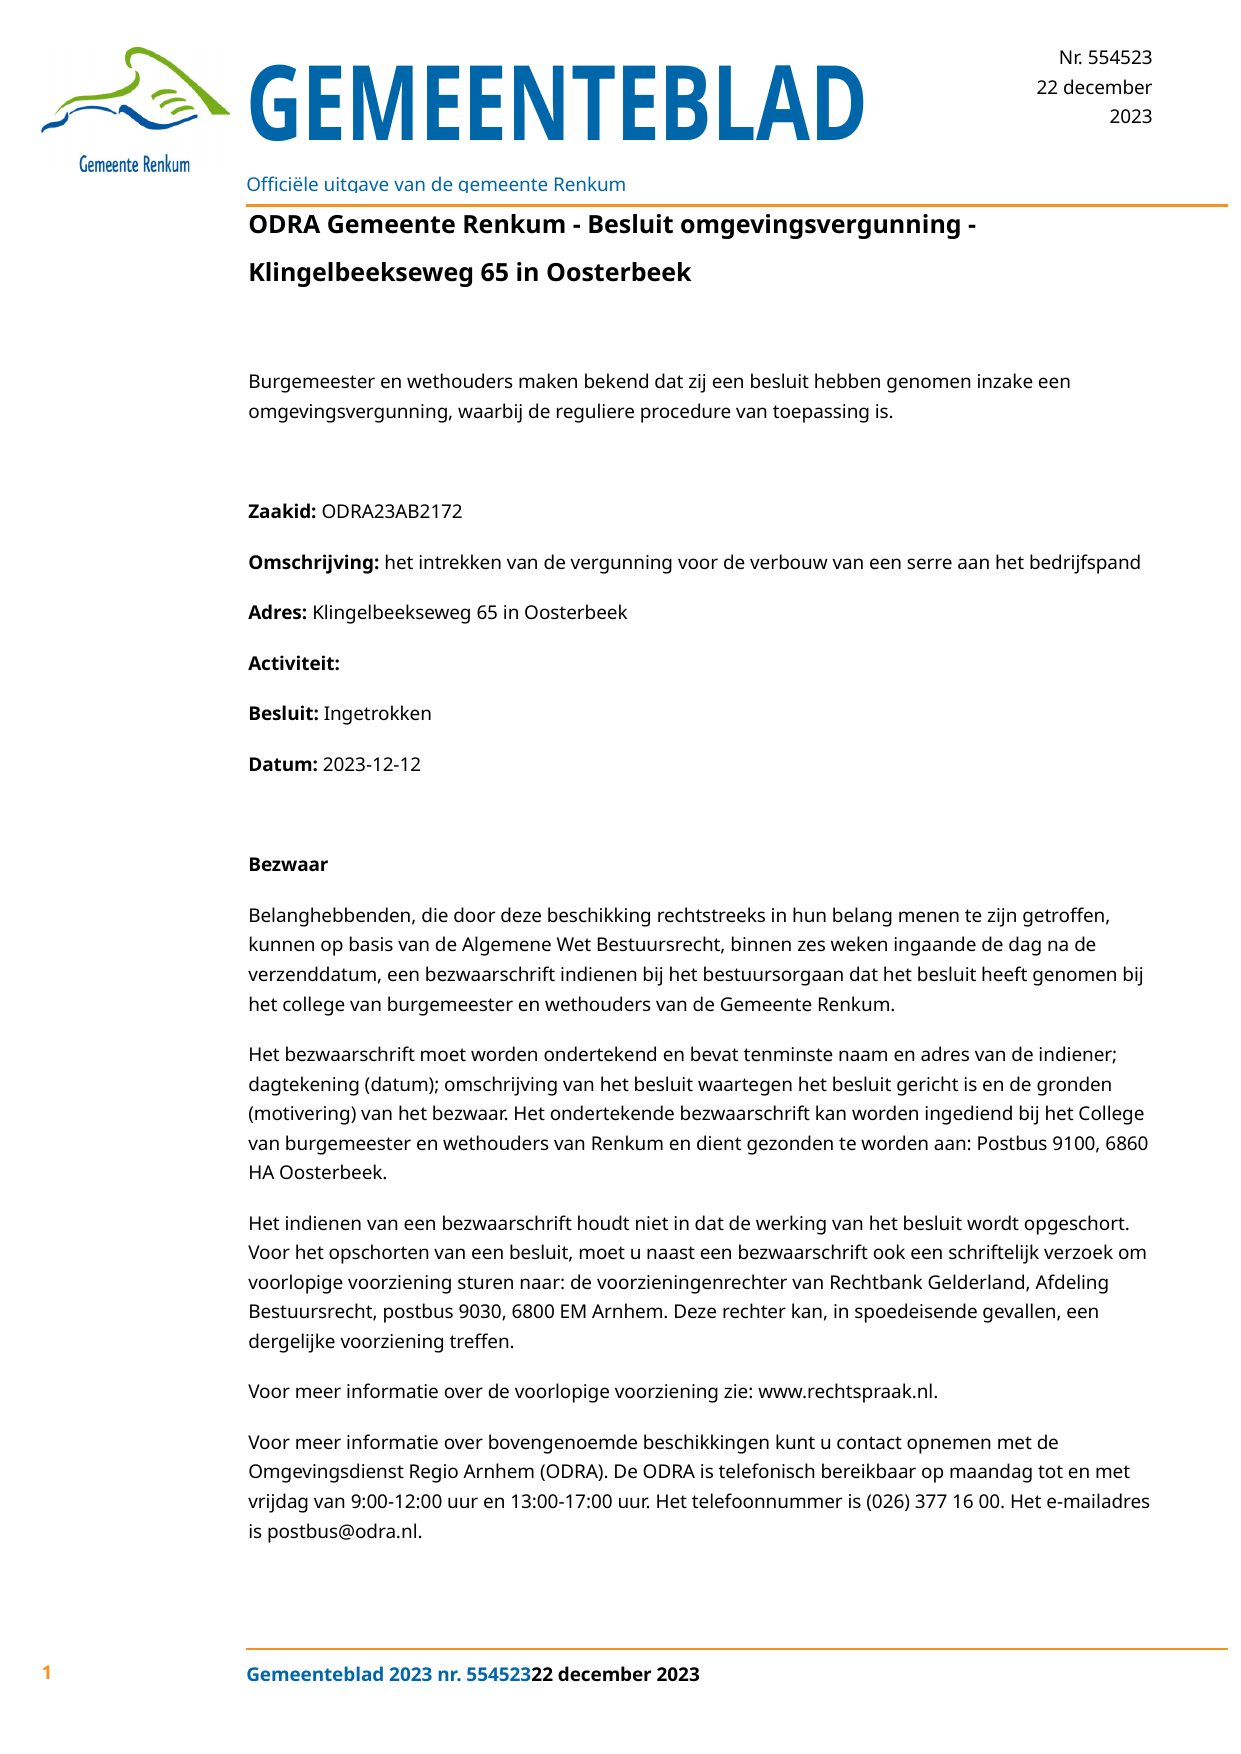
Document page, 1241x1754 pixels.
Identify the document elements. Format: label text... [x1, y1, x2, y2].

text ODRA Gemeente Renkum - Besluit omgevingsvergunning - Klingelbeekseweg 65 in Oosterbeek [248, 207, 1152, 288]
text Voor meer informatie over bovengenoemde beschikkingen kunt u contact opnemen met de Omgevingsdienst Regio Arnhem (ODRA). De ODRA is telefonisch bereikbaar op maandag tot en met vrijdag van 9:00-12:00 uur en 13:00-17:00 uur. Het telefoonnummer is (026) 377 16 00. Het e-mailadres is postbus@odra.nl. [248, 1429, 1152, 1544]
text Bezwaar [248, 852, 1152, 877]
text Belanghebbenden, die door deze beschikking rechtstreeks in hun belang menen te zijn getroffen, kunnen op basis van de Algemene Wet Bestuursrecht, binnen zes weken ingaande de dag na de verzenddatum, een bezwaarschrift indienen bij het bestuursorgaan dat het besluit heeft genomen bij het college van burgemeester en wethouders van de Gemeente Renkum. [248, 902, 1152, 1017]
text Zaakid: ODRA23AB2172 [248, 499, 1152, 524]
text Het bezwaarschrift moet worden ondertekend en bevat tenminste naam en adres van de indiener; dagtekening (datum); omschrijving van het besluit waartegen het besluit gericht is en de gronden (motivering) van het bezwaar. Het ondertekende bezwaarschrift kan worden ingediend bij het College van burgemeester en wethouders van Renkum en dient gezonden te worden aan: Postbus 9100, 6860 HA Oosterbeek. [248, 1041, 1152, 1185]
text Adres: Klingelbeekseweg 65 in Oosterbeek [248, 599, 1152, 625]
text Burgemeester en wethouders maken bekend dat zij een besluit hebben genomen inzake een omgevingsvergunning, waarbij de reguliere procedure van toepassing is. [248, 368, 1152, 424]
text Besluit: Ingetrokken [248, 700, 1152, 726]
text Het indienen van een bezwaarschrift houdt niet in dat de werking van het besluit wordt opgeschort. Voor het opschorten van een besluit, moet u naast een bezwaarschrift ook een schriftelijk verzoek om voorlopige voorziening sturen naar: de voorzieningenrechter van Rechtbank Gelderland, Afdeling Bestuursrecht, postbus 9030, 6800 EM Arnhem. Deze rechter kan, in spoedeisende gevallen, een dergelijke voorziening treffen. [248, 1210, 1152, 1354]
text Activiteit: [248, 650, 1152, 676]
picture [41, 47, 231, 172]
text Voor meer informatie over de voorlopige voorziening zie: www.rechtspraak.nl. [248, 1379, 1152, 1404]
text Datum: 2023-12-12 [248, 751, 1152, 777]
text Omschrijving: het intrekken van de vergunning voor de verbouw van een serre aan het bedrijfspand [248, 549, 1152, 575]
